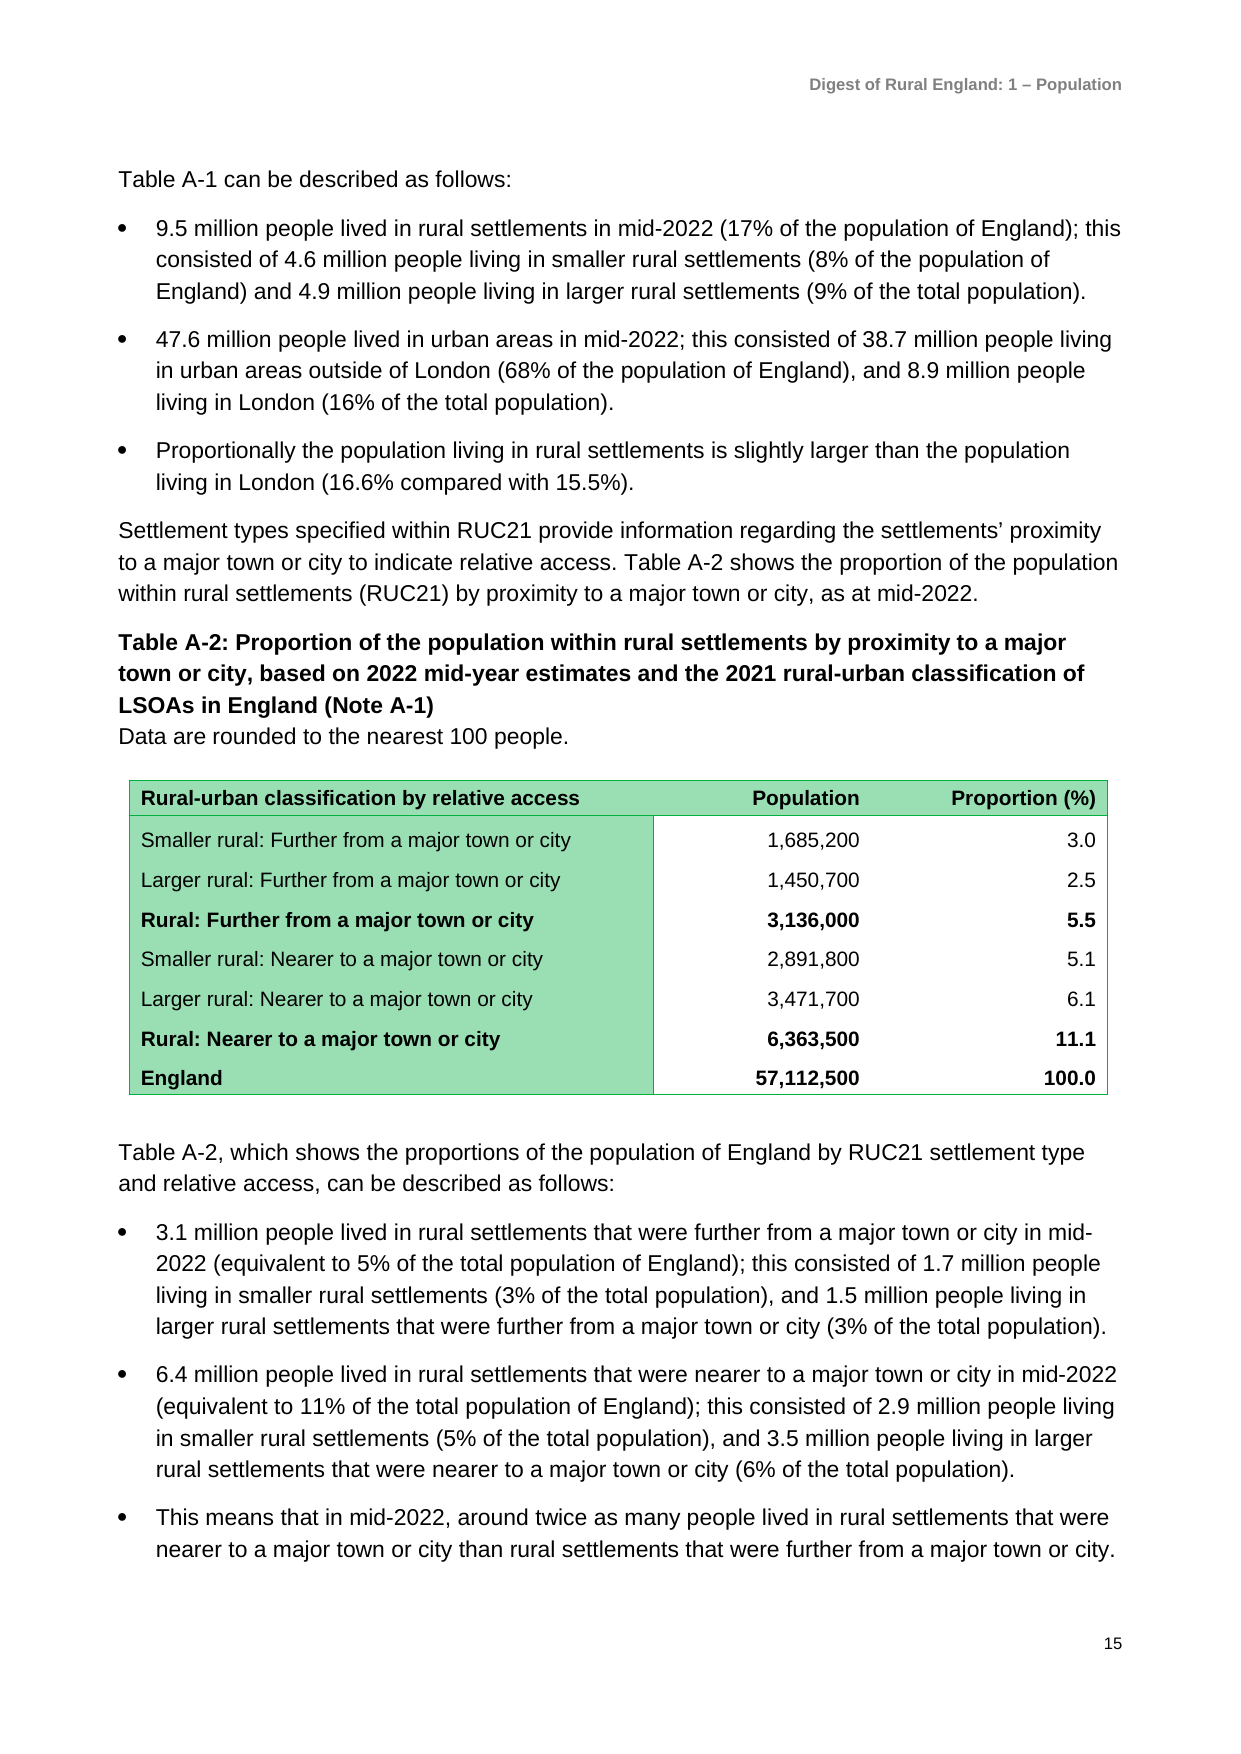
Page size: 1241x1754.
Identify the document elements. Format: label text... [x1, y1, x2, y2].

table_cell England [130, 1054, 653, 1094]
text Table A‑2: Proportion of the population within rural settlements by proximity to a major town or city, based on 2022 mid-year estimates and the 2021 rural-urban classification of LSOAs in England (Note A-1) [118, 628, 1122, 718]
table_cell Rural: Nearer to a major town or city [130, 1015, 653, 1054]
table_cell 2,891,800 [654, 935, 871, 975]
text Table A‑2, which shows the proportions of the population of England by RUC21 settlement type and relative access, can be described as follows: [118, 1139, 1122, 1197]
table_cell 5.5 [871, 896, 1107, 935]
table_cell 1,450,700 [654, 856, 871, 896]
table_cell 57,112,500 [654, 1054, 871, 1094]
text Data are rounded to the nearest 100 people. [118, 723, 1122, 749]
table_cell 3,136,000 [654, 896, 871, 935]
list 3.1 million people lived in rural settlements that were further from a major town or city in mid-2022 (equivalent to 5% of the total population of England); this consisted of 1.7 million people living in smaller rural settlements (3% of the total population), and 1.5 million people living in larger rural settlements that were further from a major town or city (3% of the total population). [118, 1218, 1122, 1339]
table_cell Smaller rural: Nearer to a major town or city [130, 935, 653, 975]
text Table A‑1 can be described as follows: [118, 166, 1122, 193]
table_cell 3,471,700 [654, 975, 871, 1015]
table_cell 3.0 [871, 816, 1107, 856]
table_header Proportion (%) [871, 781, 1107, 815]
table_header Population [654, 781, 871, 815]
table_cell 1,685,200 [654, 816, 871, 856]
text Settlement types specified within RUC21 provide information regarding the settlements’ proximity to a major town or city to indicate relative access. Table A‑2 shows the proportion of the population within rural settlements (RUC21) by proximity to a major town or city, as at mid-2022. [118, 517, 1122, 607]
table_cell 11.1 [871, 1015, 1107, 1054]
table_cell Smaller rural: Further from a major town or city [130, 816, 653, 856]
table_cell 6.1 [871, 975, 1107, 1015]
table_cell Rural: Further from a major town or city [130, 896, 653, 935]
table_cell Larger rural: Nearer to a major town or city [130, 975, 653, 1015]
table_cell Larger rural: Further from a major town or city [130, 856, 653, 896]
list 47.6 million people lived in urban areas in mid-2022; this consisted of 38.7 million people living in urban areas outside of London (68% of the population of England), and 8.9 million people living in London (16% of the total population). [118, 326, 1122, 415]
list 6.4 million people lived in rural settlements that were nearer to a major town or city in mid-2022 (equivalent to 11% of the total population of England); this consisted of 2.9 million people living in smaller rural settlements (5% of the total population), and 3.5 million people living in larger rural settlements that were nearer to a major town or city (6% of the total population). [118, 1361, 1122, 1482]
table_header Rural-urban classification by relative access [130, 781, 654, 815]
table_cell 2.5 [871, 856, 1107, 896]
list 9.5 million people lived in rural settlements in mid-2022 (17% of the population of England); this consisted of 4.6 million people living in smaller rural settlements (8% of the population of England) and 4.9 million people living in larger rural settlements (9% of the total population). [118, 214, 1122, 304]
table_cell 5.1 [871, 935, 1107, 975]
table_cell 100.0 [871, 1054, 1107, 1094]
list Proportionally the population living in rural settlements is slightly larger than the population living in London (16.6% compared with 15.5%). [118, 437, 1122, 495]
table_cell 6,363,500 [654, 1015, 871, 1054]
list This means that in mid-2022, around twice as many people lived in rural settlements that were nearer to a major town or city than rural settlements that were further from a major town or city. [118, 1504, 1122, 1562]
